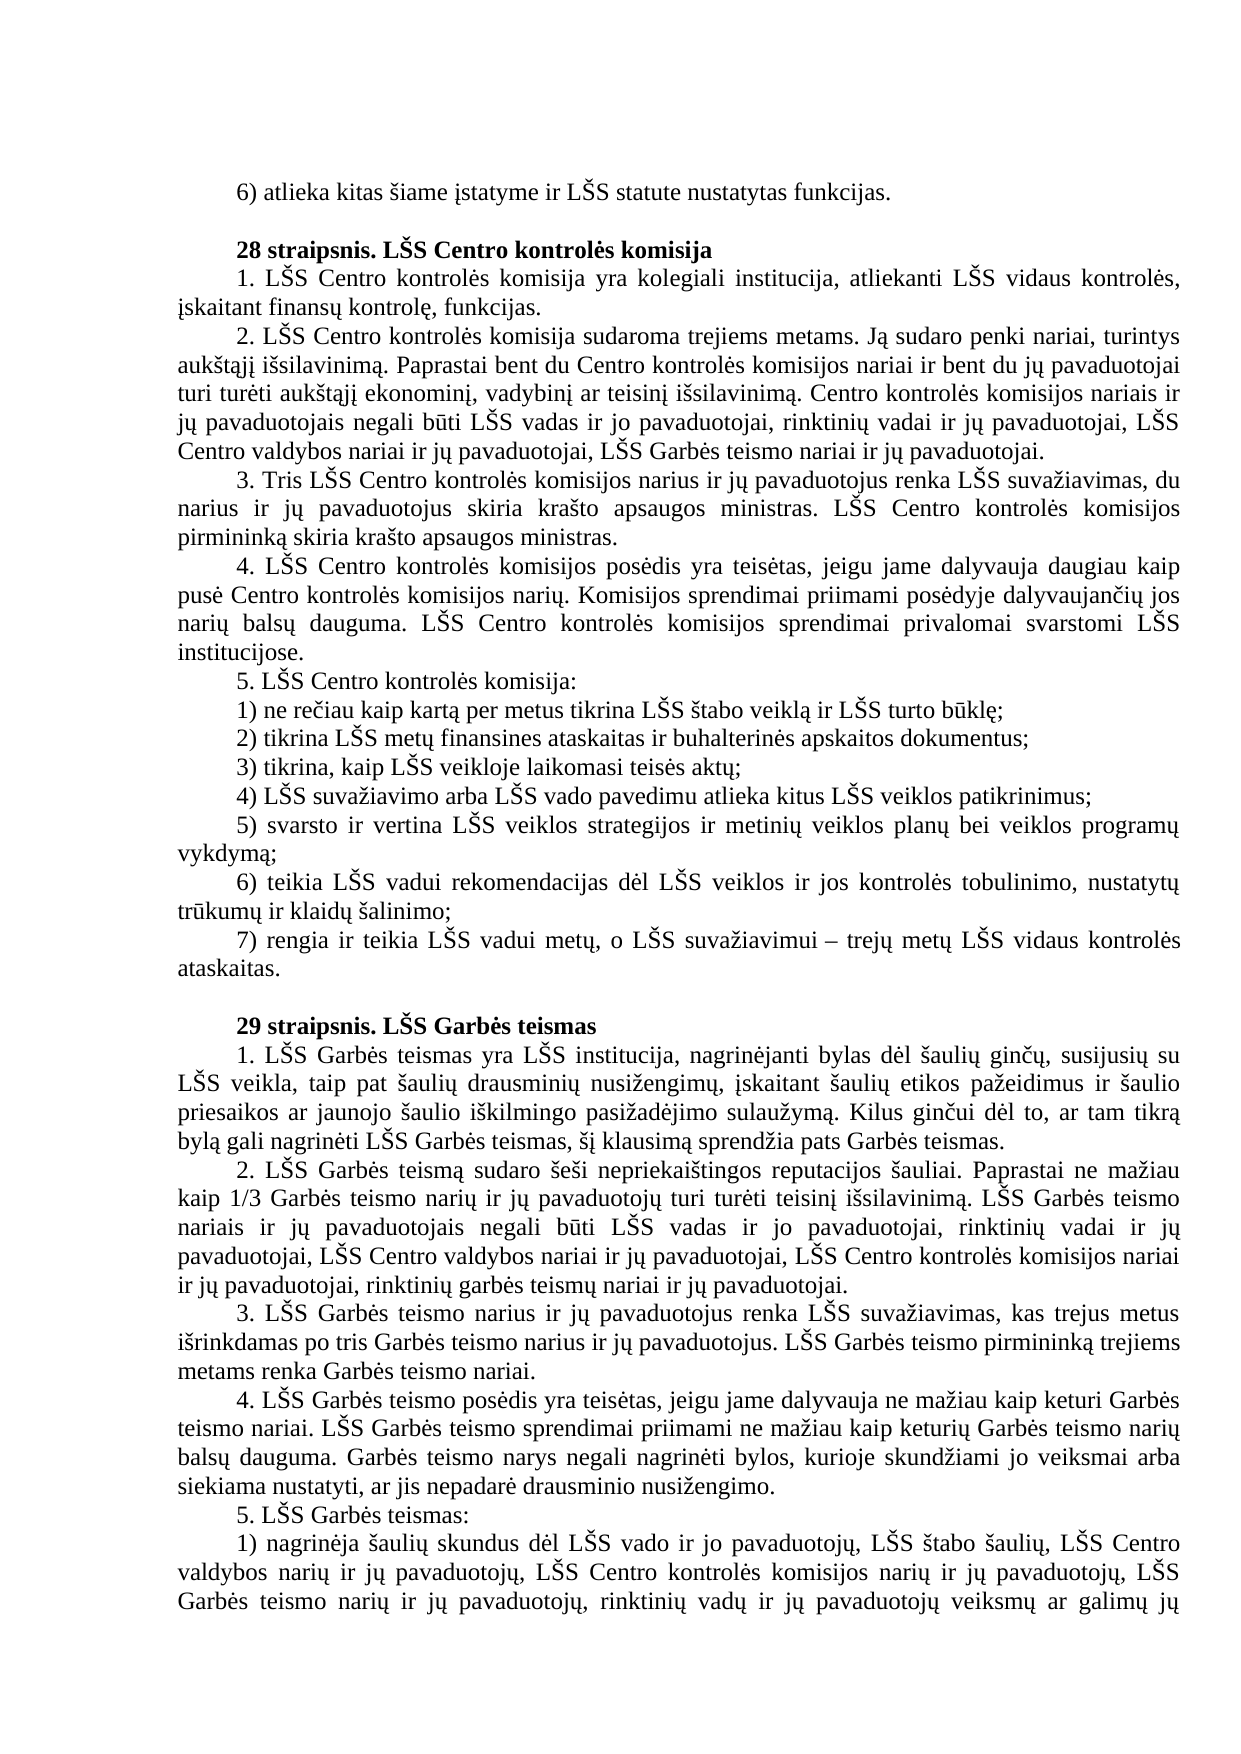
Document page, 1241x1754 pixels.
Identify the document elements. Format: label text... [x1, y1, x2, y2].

text 6) teikia LŠS vadui rekomendacijas dėl LŠS veiklos ir jos kontrolės tobulinimo, nustatytų trūkumų ir klaidų šalinimo; [177, 867, 1181, 925]
text 4. LŠS Centro kontrolės komisijos posėdis yra teisėtas, jeigu jame dalyvauja daugiau kaip pusė Centro kontrolės komisijos narių. Komisijos sprendimai priimami posėdyje dalyvaujančių jos narių balsų dauguma. LŠS Centro kontrolės komisijos sprendimai privalomai svarstomi LŠS institucijose. [177, 551, 1181, 666]
text 2. LŠS Garbės teismą sudaro šeši nepriekaištingos reputacijos šauliai. Paprastai ne mažiau kaip 1/3 Garbės teismo narių ir jų pavaduotojų turi turėti teisinį išsilavinimą. LŠS Garbės teismo nariais ir jų pavaduotojais negali būti LŠS vadas ir jo pavaduotojai, rinktinių vadai ir jų pavaduotojai, LŠS Centro valdybos nariai ir jų pavaduotojai, LŠS Centro kontrolės komisijos nariai ir jų pavaduotojai, rinktinių garbės teismų nariai ir jų pavaduotojai. [177, 1155, 1181, 1298]
text 1) ne rečiau kaip kartą per metus tikrina LŠS štabo veiklą ir LŠS turto būklę; [177, 695, 1181, 723]
text 1. LŠS Garbės teismas yra LŠS institucija, nagrinėjanti bylas dėl šaulių ginčų, susijusių su LŠS veikla, taip pat šaulių drausminių nusižengimų, įskaitant šaulių etikos pažeidimus ir šaulio priesaikos ar jaunojo šaulio iškilmingo pasižadėjimo sulaužymą. Kilus ginčui dėl to, ar tam tikrą bylą gali nagrinėti LŠS Garbės teismas, šį klausimą sprendžia pats Garbės teismas. [177, 1040, 1181, 1155]
text 5) svarsto ir vertina LŠS veiklos strategijos ir metinių veiklos planų bei veiklos programų vykdymą; [177, 810, 1181, 867]
text 3. Tris LŠS Centro kontrolės komisijos narius ir jų pavaduotojus renka LŠS suvažiavimas, du narius ir jų pavaduotojus skiria krašto apsaugos ministras. LŠS Centro kontrolės komisijos pirmininką skiria krašto apsaugos ministras. [177, 465, 1181, 551]
text 1. LŠS Centro kontrolės komisija yra kolegiali institucija, atliekanti LŠS vidaus kontrolės, įskaitant finansų kontrolę, funkcijas. [177, 263, 1181, 321]
text 28 straipsnis. LŠS Centro kontrolės komisija [177, 235, 1181, 263]
text 3) tikrina, kaip LŠS veikloje laikomasi teisės aktų; [177, 752, 1181, 781]
text 7) rengia ir teikia LŠS vadui metų, o LŠS suvažiavimui – trejų metų LŠS vidaus kontrolės ataskaitas. [177, 925, 1181, 982]
text 5. LŠS Centro kontrolės komisija: [177, 666, 1181, 695]
text 4) LŠS suvažiavimo arba LŠS vado pavedimu atlieka kitus LŠS veiklos patikrinimus; [177, 781, 1181, 810]
text 29 straipsnis. LŠS Garbės teismas [177, 1011, 1181, 1040]
text 2) tikrina LŠS metų finansines ataskaitas ir buhalterinės apskaitos dokumentus; [177, 723, 1181, 752]
text 5. LŠS Garbės teismas: [177, 1500, 1181, 1528]
text 3. LŠS Garbės teismo narius ir jų pavaduotojus renka LŠS suvažiavimas, kas trejus metus išrinkdamas po tris Garbės teismo narius ir jų pavaduotojus. LŠS Garbės teismo pirmininką trejiems metams renka Garbės teismo nariai. [177, 1298, 1181, 1385]
text 4. LŠS Garbės teismo posėdis yra teisėtas, jeigu jame dalyvauja ne mažiau kaip keturi Garbės teismo nariai. LŠS Garbės teismo sprendimai priimami ne mažiau kaip keturių Garbės teismo narių balsų dauguma. Garbės teismo narys negali nagrinėti bylos, kurioje skundžiami jo veiksmai arba siekiama nustatyti, ar jis nepadarė drausminio nusižengimo. [177, 1385, 1181, 1500]
text 2. LŠS Centro kontrolės komisija sudaroma trejiems metams. Ją sudaro penki nariai, turintys aukštąjį išsilavinimą. Paprastai bent du Centro kontrolės komisijos nariai ir bent du jų pavaduotojai turi turėti aukštąjį ekonominį, vadybinį ar teisinį išsilavinimą. Centro kontrolės komisijos nariais ir jų pavaduotojais negali būti LŠS vadas ir jo pavaduotojai, rinktinių vadai ir jų pavaduotojai, LŠS Centro valdybos nariai ir jų pavaduotojai, LŠS Garbės teismo nariai ir jų pavaduotojai. [177, 321, 1181, 465]
text 6) atlieka kitas šiame įstatyme ir LŠS statute nustatytas funkcijas. [177, 177, 1181, 206]
text 1) nagrinėja šaulių skundus dėl LŠS vado ir jo pavaduotojų, LŠS štabo šaulių, LŠS Centro valdybos narių ir jų pavaduotojų, LŠS Centro kontrolės komisijos narių ir jų pavaduotojų, LŠS Garbės teismo narių ir jų pavaduotojų, rinktinių vadų ir jų pavaduotojų veiksmų ar galimų jų [177, 1528, 1181, 1615]
